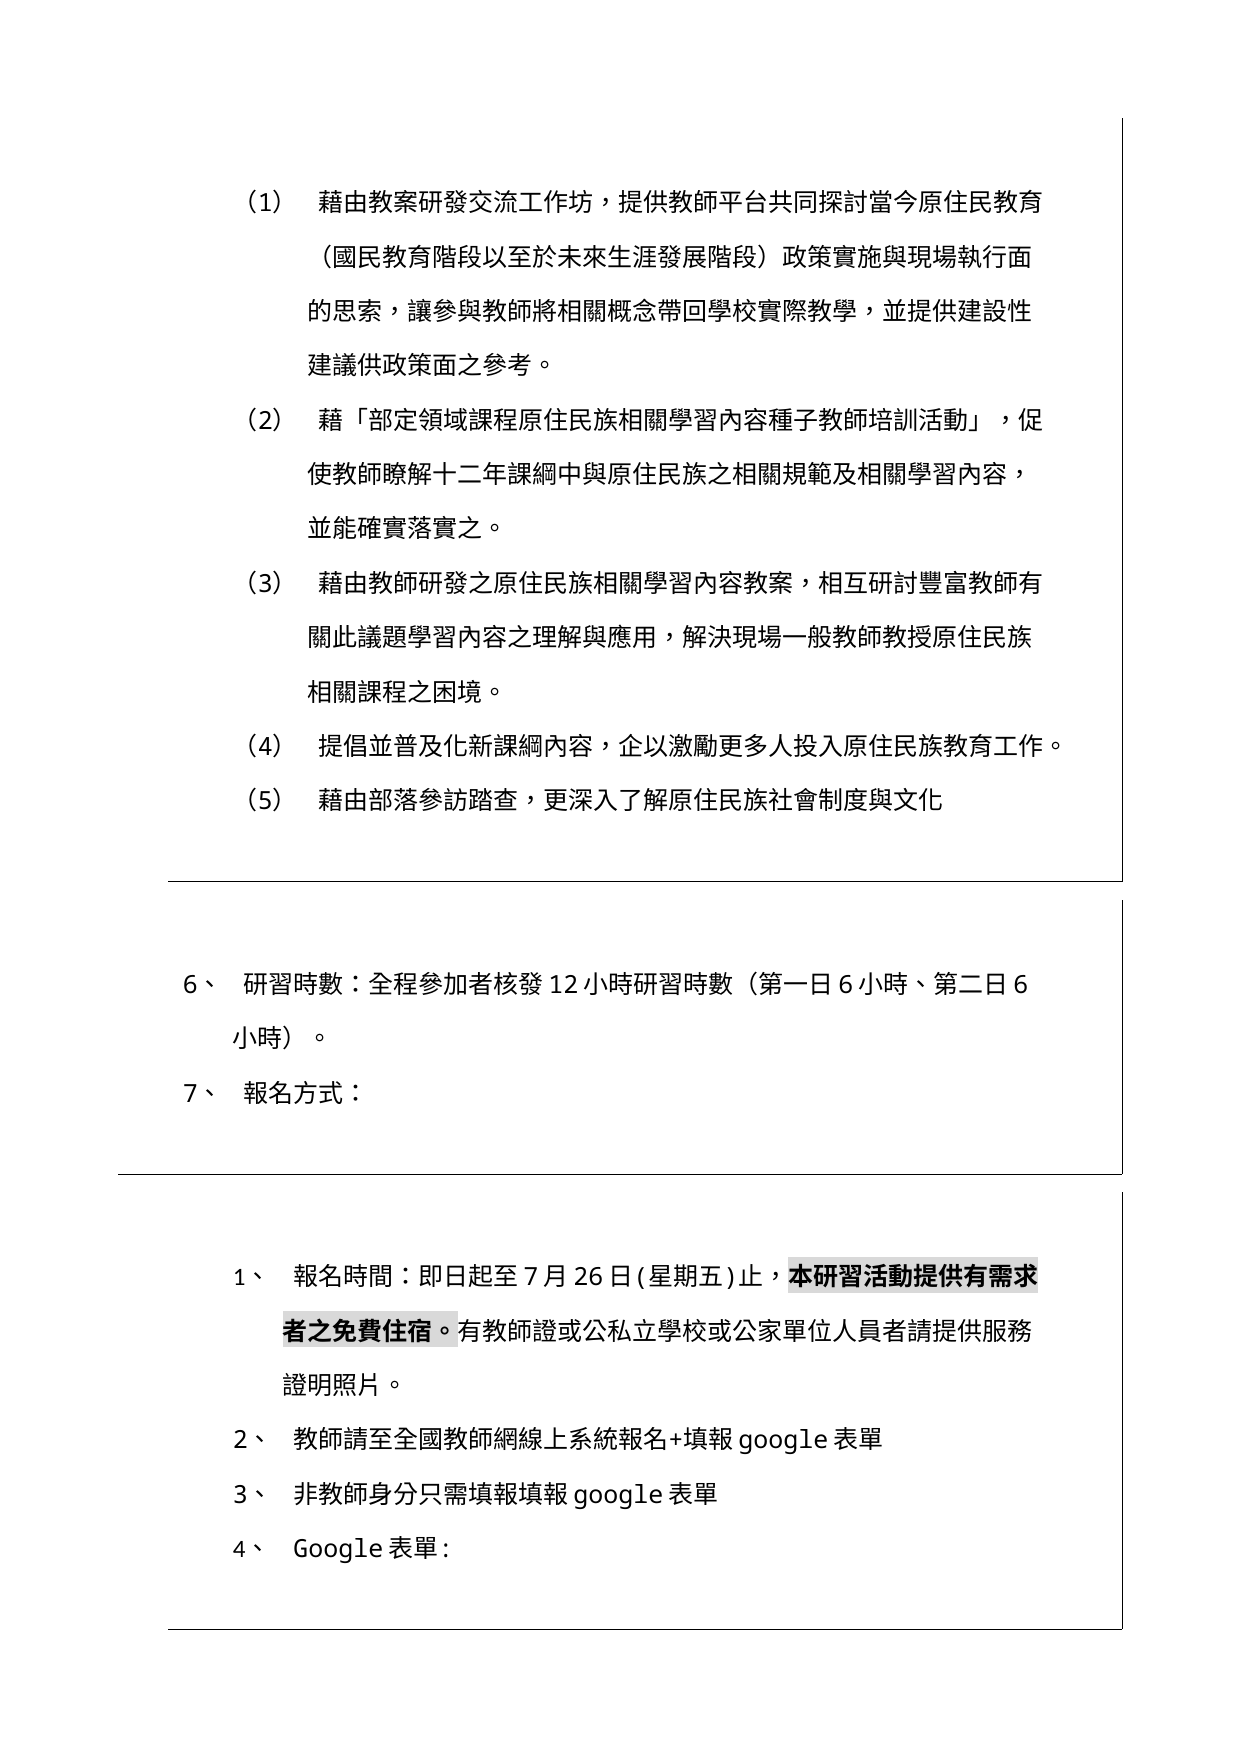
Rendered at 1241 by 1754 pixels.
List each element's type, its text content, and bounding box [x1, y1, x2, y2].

list 報名方式： [118, 1008, 1122, 1174]
list 提倡並普及化新課綱內容，企以激勵更多人投入原住民族教育工作。 [168, 662, 1122, 716]
list 非教師身分只需填報填報google表單 [168, 1409, 1122, 1464]
list 藉由教案研發交流工作坊，提供教師平台共同探討當今原住民教育（國民教育階段以至於未來生涯發展階段）政策實施與現場執行面的思索，讓參與教師將相關概念帶回學校實際教學，並提供建設性建議供政策面之參考。 [168, 118, 1122, 336]
list Google表單: [168, 1464, 1122, 1629]
list 藉由教師研發之原住民族相關學習內容教案，相互研討豐富教師有關此議題學習內容之理解與應用，解決現場一般教師教授原住民族相關課程之困境。 [168, 499, 1122, 662]
list 報名時間：即日起至7月26日(星期五)止，本研習活動提供有需求者之免費住宿。有教師證或公私立學校或公家單位人員者請提供服務證明照片。 [168, 1192, 1122, 1355]
list 教師請至全國教師網線上系統報名+填報google表單 [168, 1355, 1122, 1409]
list 藉「部定領域課程原住民族相關學習內容種子教師培訓活動」，促使教師瞭解十二年課綱中與原住民族之相關規範及相關學習內容，並能確實落實之。 [168, 336, 1122, 499]
list 研習時數：全程參加者核發12小時研習時數（第一日6小時、第二日6小時）。 [118, 900, 1122, 1008]
list 藉由部落參訪踏查，更深入了解原住民族社會制度與文化 [168, 716, 1122, 881]
